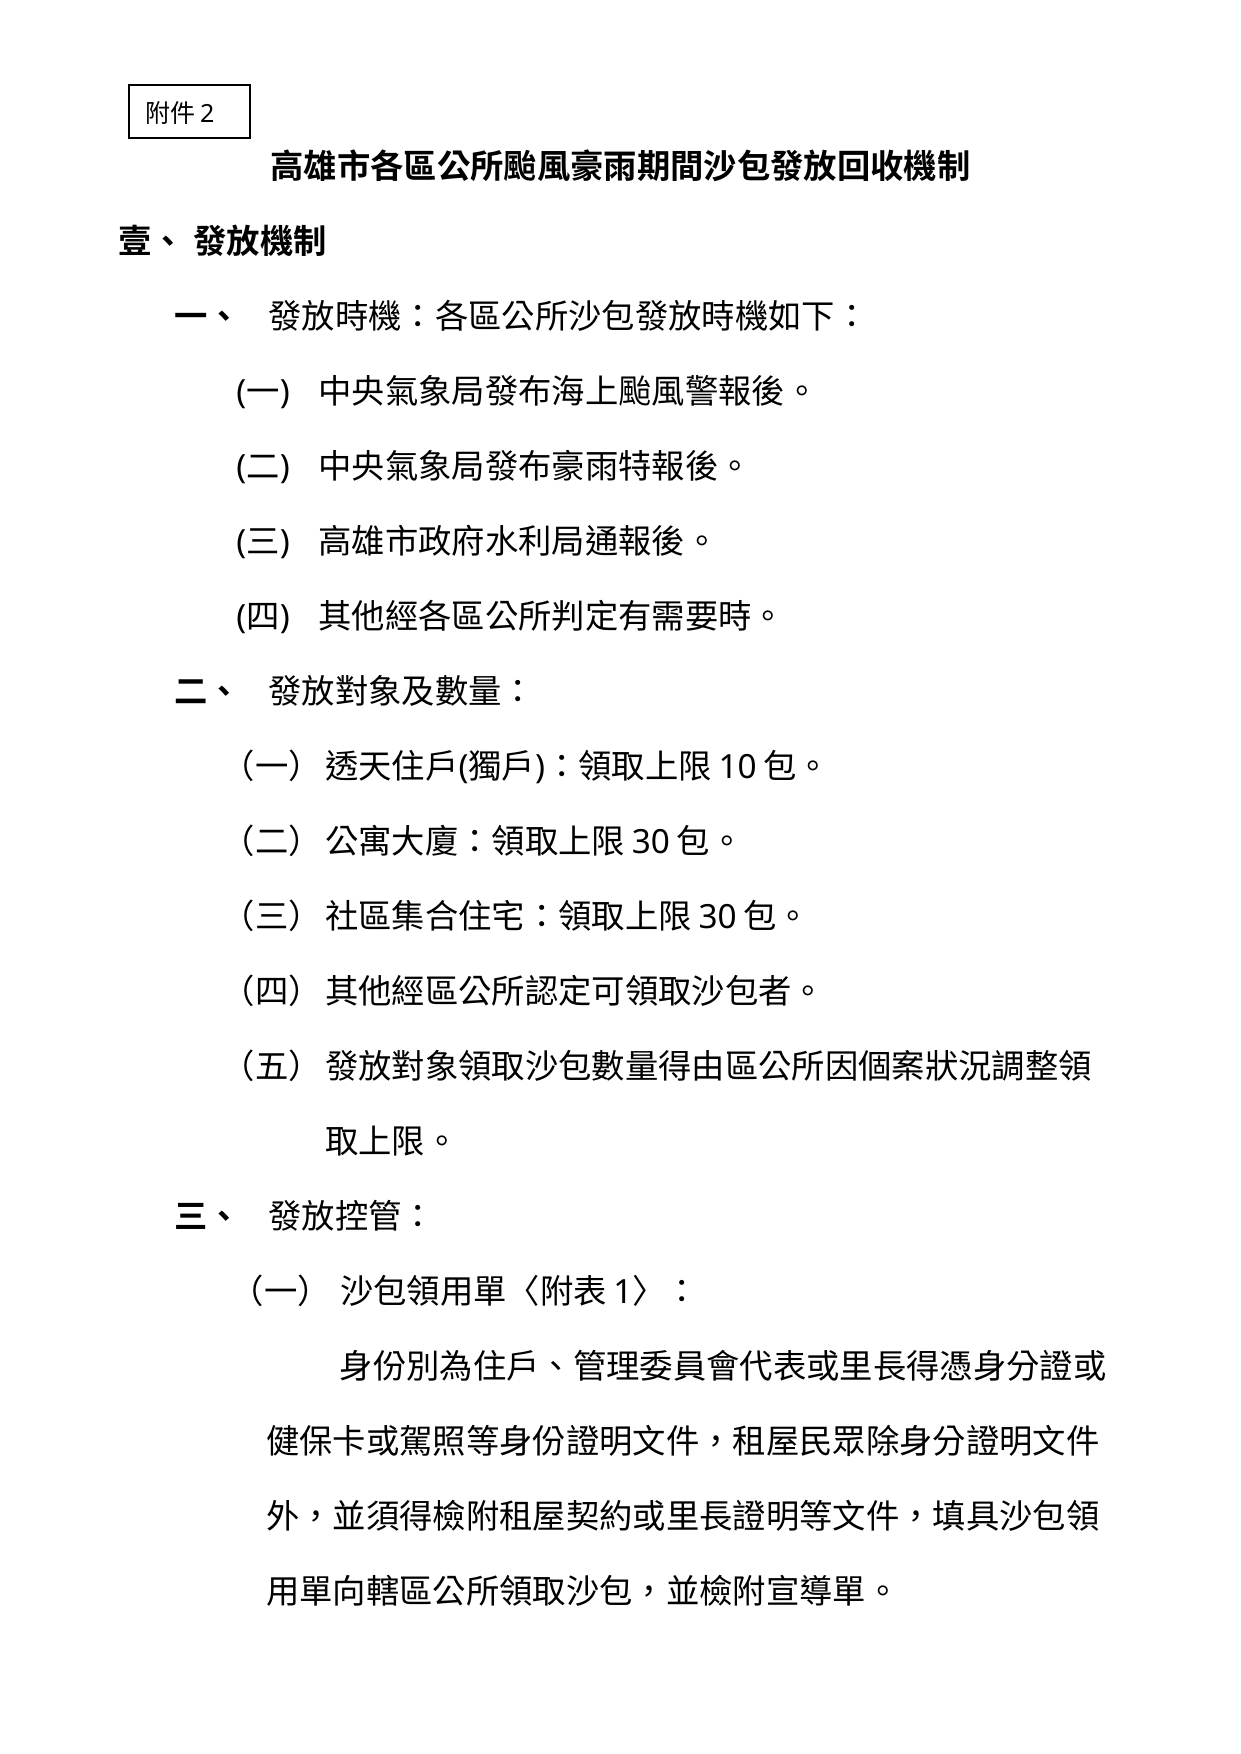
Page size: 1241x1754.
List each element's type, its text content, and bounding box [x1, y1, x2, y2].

list 社區集合住宅：領取上限30包。 [222, 877, 1122, 952]
list 發放機制 [118, 202, 1122, 277]
list 透天住戶(獨戶)：領取上限10包。 [222, 727, 1122, 802]
list 公寓大廈：領取上限30包。 [222, 802, 1122, 877]
text (一) 中央氣象局發布海上颱風警報後。 [193, 352, 1122, 427]
text (四) 其他經各區公所判定有需要時。 [193, 577, 1122, 652]
text 身份別為住戶、管理委員會代表或里長得憑身分證或健保卡或駕照等身份證明文件，租屋民眾除身分證明文件外，並須得檢附租屋契約或里長證明等文件，填具沙包領用單向轄區公所領取沙包，並檢附宣導單。 [266, 1327, 1122, 1627]
text 高雄市各區公所颱風豪雨期間沙包發放回收機制 [118, 127, 1122, 202]
list 發放對象及數量： [174, 652, 1122, 727]
list 沙包領用單〈附表1〉： [231, 1252, 1122, 1327]
list 發放時機：各區公所沙包發放時機如下： [174, 277, 1122, 352]
text (三) 高雄市政府水利局通報後。 [193, 502, 1122, 577]
text (二) 中央氣象局發布豪雨特報後。 [193, 427, 1122, 502]
list 發放控管： [174, 1177, 1122, 1252]
text 附件2 [145, 93, 234, 130]
list 其他經區公所認定可領取沙包者。 [222, 952, 1122, 1027]
list 發放對象領取沙包數量得由區公所因個案狀況調整領取上限。 [222, 1027, 1122, 1177]
text [130, 86, 249, 137]
